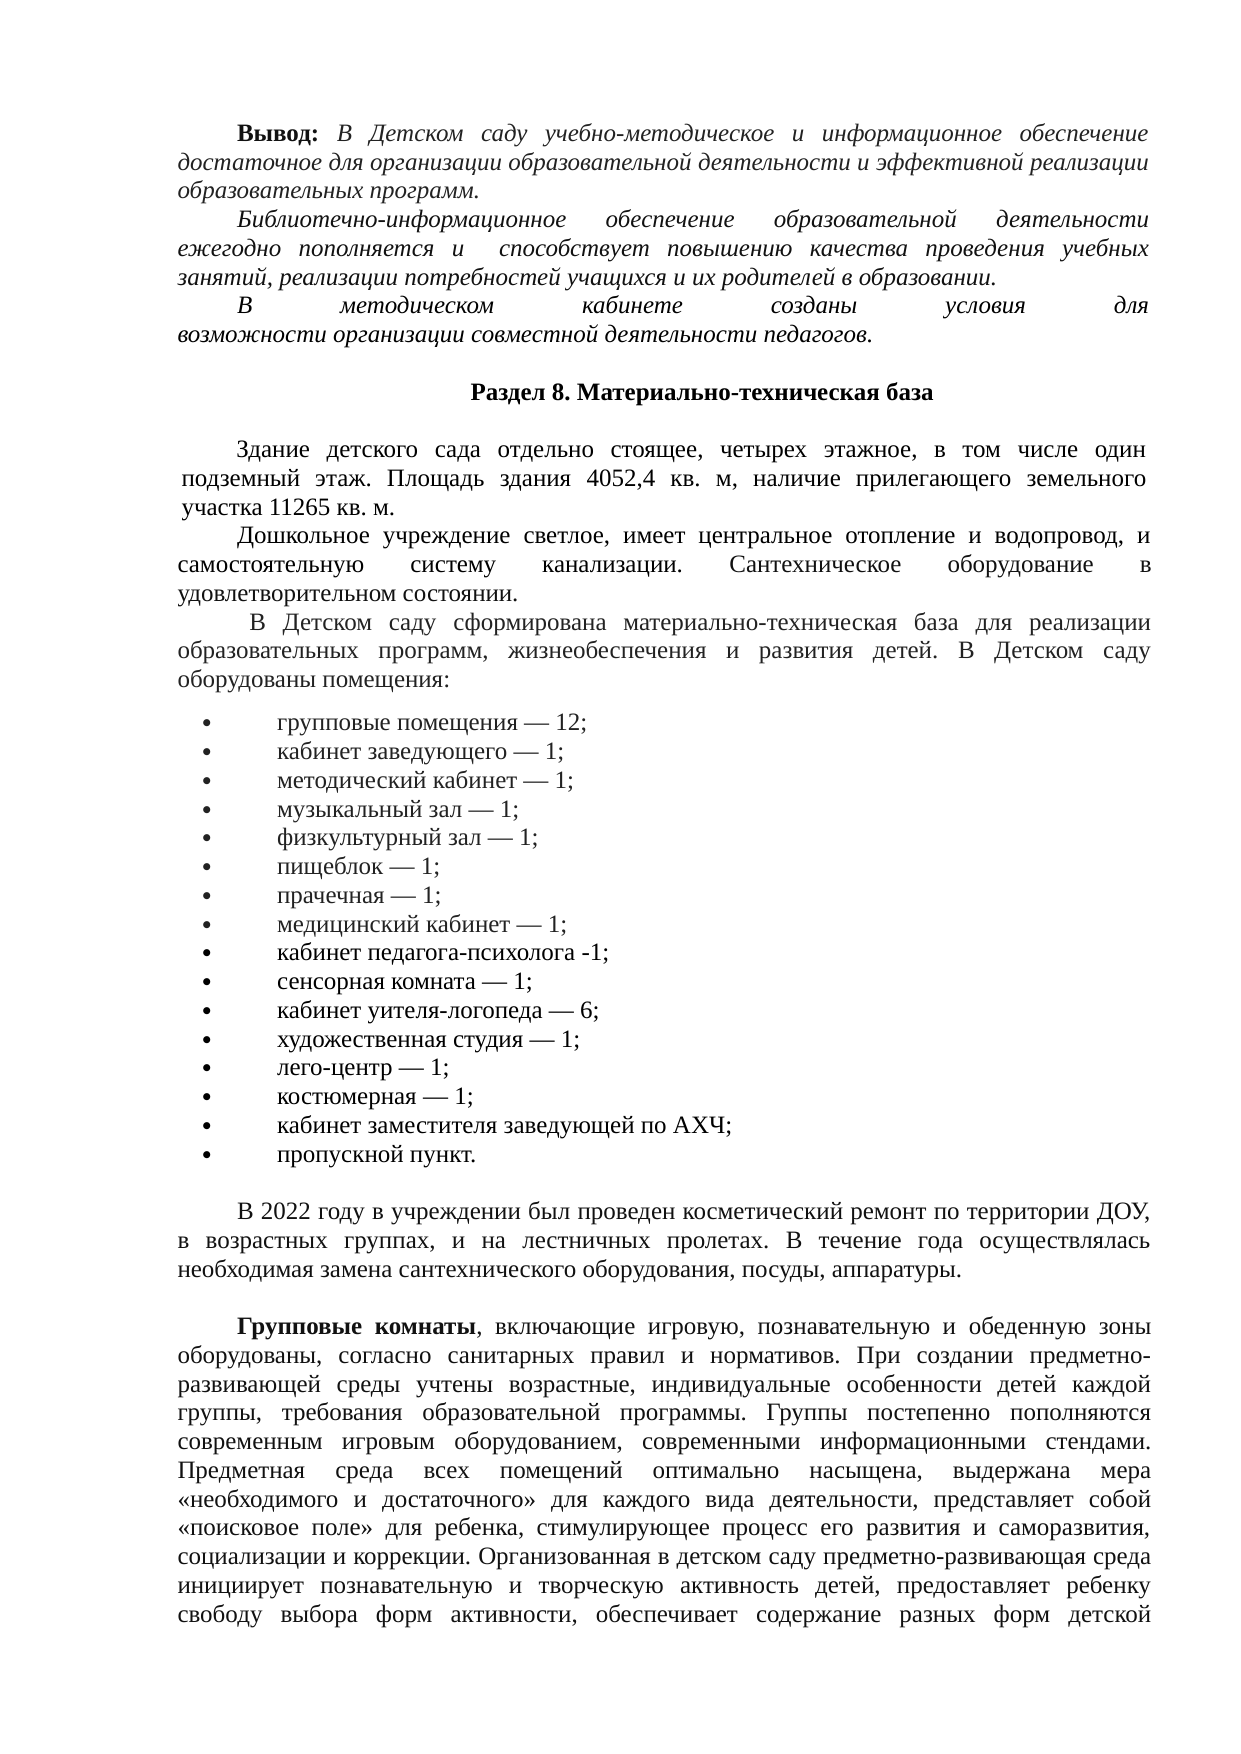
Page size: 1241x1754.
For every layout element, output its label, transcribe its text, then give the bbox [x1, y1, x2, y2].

list пищеблок — 1; [203, 851, 1152, 880]
text Раздел 8. Материально-техническая база [252, 377, 1152, 406]
list кабинет педагога-психолога -1; [203, 937, 1152, 966]
list методический кабинет — 1; [203, 765, 1152, 794]
list групповые помещения — 12; [203, 707, 1152, 736]
list кабинет уителя-логопеда — 6; [203, 995, 1152, 1024]
text Вывод: В Детском саду учебно-методическое и информационное обеспечение достаточное для организации образовательной деятельности и эффективной реализации образовательных программ. [177, 118, 1152, 204]
text Групповые комнаты, включающие игровую, познавательную и обеденную зоны оборудованы, согласно санитарных правил и нормативов. При создании предметно-развивающей среды учтены возрастные, индивидуальные особенности детей каждой группы, требования образовательной программы. Группы постепенно пополняются современным игровым оборудованием, современными информационными стендами. Предметная среда всех помещений оптимально насыщена, выдержана мера «необходимого и достаточного» для каждого вида деятельности, представляет собой «поисковое поле» для ребенка, стимулирующее процесс его развития и саморазвития, социализации и коррекции. Организованная в детском саду предметно-развивающая среда инициирует познавательную и творческую активность детей, предоставляет ребенку свободу выбора форм активности, обеспечивает содержание разных форм детской [177, 1311, 1152, 1627]
text В методическом кабинете созданы условия для возможности организации совместной деятельности педагогов. [177, 291, 1152, 348]
list физкультурный зал — 1; [203, 822, 1152, 851]
list кабинет заместителя заведующей по АХЧ; [203, 1110, 1152, 1139]
list костюмерная — 1; [203, 1081, 1152, 1110]
list медицинский кабинет — 1; [203, 909, 1152, 937]
text В Детском саду сформирована материально-техническая база для реализации образовательных программ, жизнеобеспечения и развития детей. В Детском саду оборудованы помещения: [177, 607, 1152, 693]
text Библиотечно-информационное обеспечение образовательной деятельности ежегодно пополняется и способствует повышению качества проведения учебных занятий, реализации потребностей учащихся и их родителей в образовании. [177, 204, 1152, 291]
list музыкальный зал — 1; [203, 794, 1152, 822]
text Здание детского сада отдельно стоящее, четырех этажное, в том числе один подземный этаж. Площадь здания 4052,4 кв. м, наличие прилегающего земельного участка 11265 кв. м. [181, 434, 1147, 521]
list лего-центр — 1; [203, 1052, 1152, 1081]
list сенсорная комната — 1; [203, 966, 1152, 995]
text Дошкольное учреждение светлое, имеет центральное отопление и водопровод, и самостоятельную систему канализации. Сантехническое оборудование в удовлетворительном состоянии. [177, 521, 1152, 607]
list прачечная — 1; [203, 880, 1152, 909]
text В 2022 году в учреждении был проведен косметический ремонт по территории ДОУ, в возрастных группах, и на лестничных пролетах. В течение года осуществлялась необходимая замена сантехнического оборудования, посуды, аппаратуры. [177, 1196, 1152, 1282]
list пропускной пункт. [203, 1139, 1152, 1167]
list художественная студия — 1; [203, 1024, 1152, 1052]
list кабинет заведующего — 1; [203, 736, 1152, 765]
